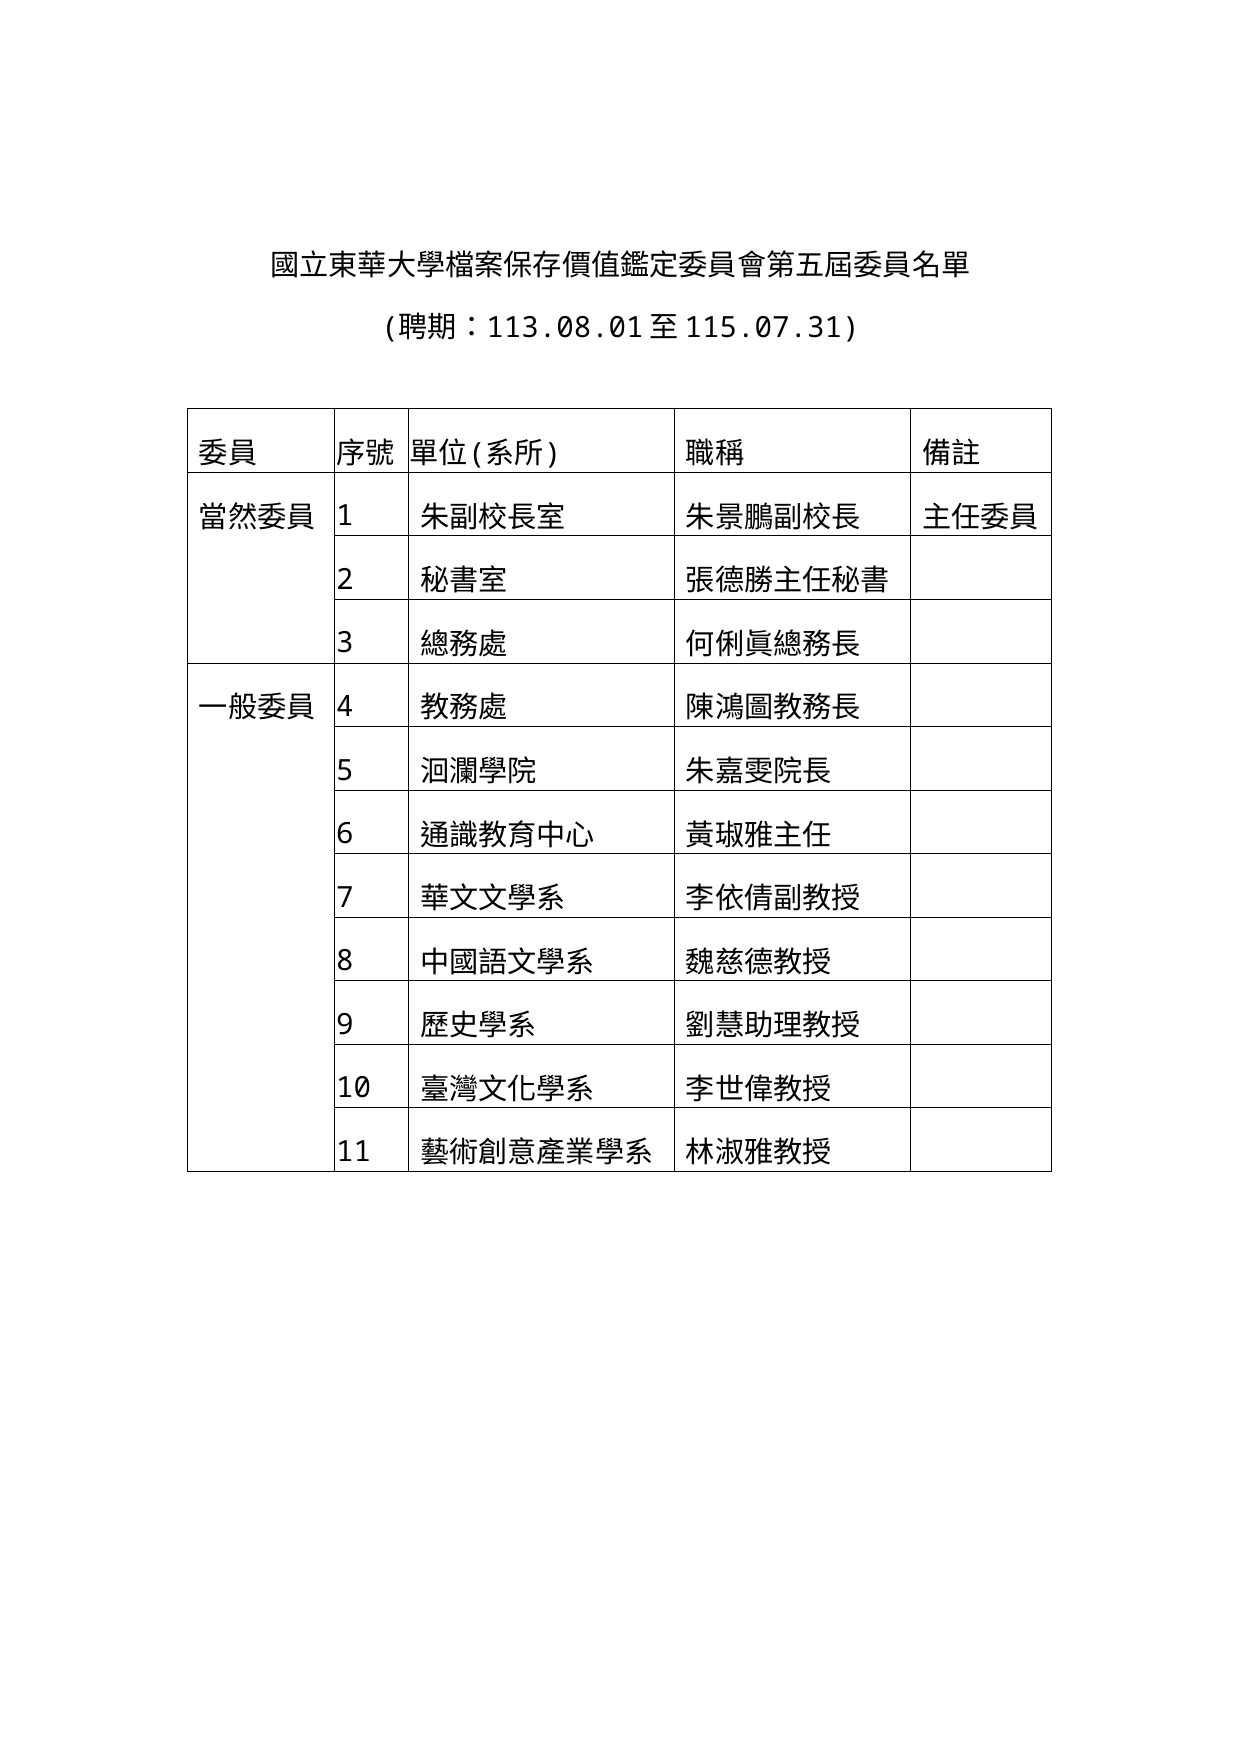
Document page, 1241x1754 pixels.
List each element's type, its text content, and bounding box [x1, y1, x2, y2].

table_cell 6 [335, 791, 408, 853]
table_cell 教務處 [409, 664, 674, 726]
table_cell 10 [335, 1045, 408, 1107]
table_cell 臺灣文化學系 [409, 1045, 674, 1107]
table_cell 通識教育中心 [409, 791, 674, 853]
table_cell 藝術創意產業學系 [409, 1108, 674, 1171]
table_header 委員 [188, 409, 334, 472]
text 國立東華大學檔案保存價值鑑定委員會第五屆委員名單 [187, 221, 1053, 283]
table_cell [911, 727, 1051, 789]
table_header 單位(系所) [409, 409, 674, 472]
table_cell 2 [335, 536, 408, 599]
table_cell 華文文學系 [409, 854, 674, 917]
table_cell 3 [335, 600, 408, 662]
table_cell 5 [335, 727, 408, 789]
table_cell [911, 791, 1051, 853]
table_cell 何俐眞總務長 [675, 600, 910, 662]
table_cell 朱嘉雯院長 [675, 727, 910, 789]
table_header 備註 [911, 409, 1051, 472]
table_cell 魏慈德教授 [675, 918, 910, 980]
table_cell 洄瀾學院 [409, 727, 674, 789]
table_cell 8 [335, 918, 408, 980]
table_cell 一般委員 [188, 664, 334, 1171]
table_cell [911, 1108, 1051, 1171]
table_cell [911, 981, 1051, 1044]
table_cell [911, 854, 1051, 917]
table_cell [911, 918, 1051, 980]
table_cell 劉慧助理教授 [675, 981, 910, 1044]
table_cell [911, 1045, 1051, 1107]
table_cell 當然委員 [188, 473, 334, 662]
table_cell 中國語文學系 [409, 918, 674, 980]
table_cell [911, 664, 1051, 726]
text (聘期：113.08.01至115.07.31) [187, 283, 1053, 346]
table_cell 4 [335, 664, 408, 726]
table_cell 李依倩副教授 [675, 854, 910, 917]
table_cell 李世偉教授 [675, 1045, 910, 1107]
table_cell 朱景鵬副校長 [675, 473, 910, 535]
table_cell 朱副校長室 [409, 473, 674, 535]
table_cell 1 [335, 473, 408, 535]
table_cell 黃琡雅主任 [675, 791, 910, 853]
table_cell 主任委員 [911, 473, 1051, 535]
table_header 序號 [335, 409, 408, 472]
table_cell 林淑雅教授 [675, 1108, 910, 1171]
table_cell 7 [335, 854, 408, 917]
table_cell [911, 536, 1051, 599]
table_cell 張德勝主任秘書 [675, 536, 910, 599]
table_header 職稱 [675, 409, 910, 472]
table_cell 秘書室 [409, 536, 674, 599]
table_cell 陳鴻圖教務長 [675, 664, 910, 726]
table_cell 11 [335, 1108, 408, 1171]
table_cell 總務處 [409, 600, 674, 662]
table_cell 歷史學系 [409, 981, 674, 1044]
table_cell 9 [335, 981, 408, 1044]
table_cell [911, 600, 1051, 662]
